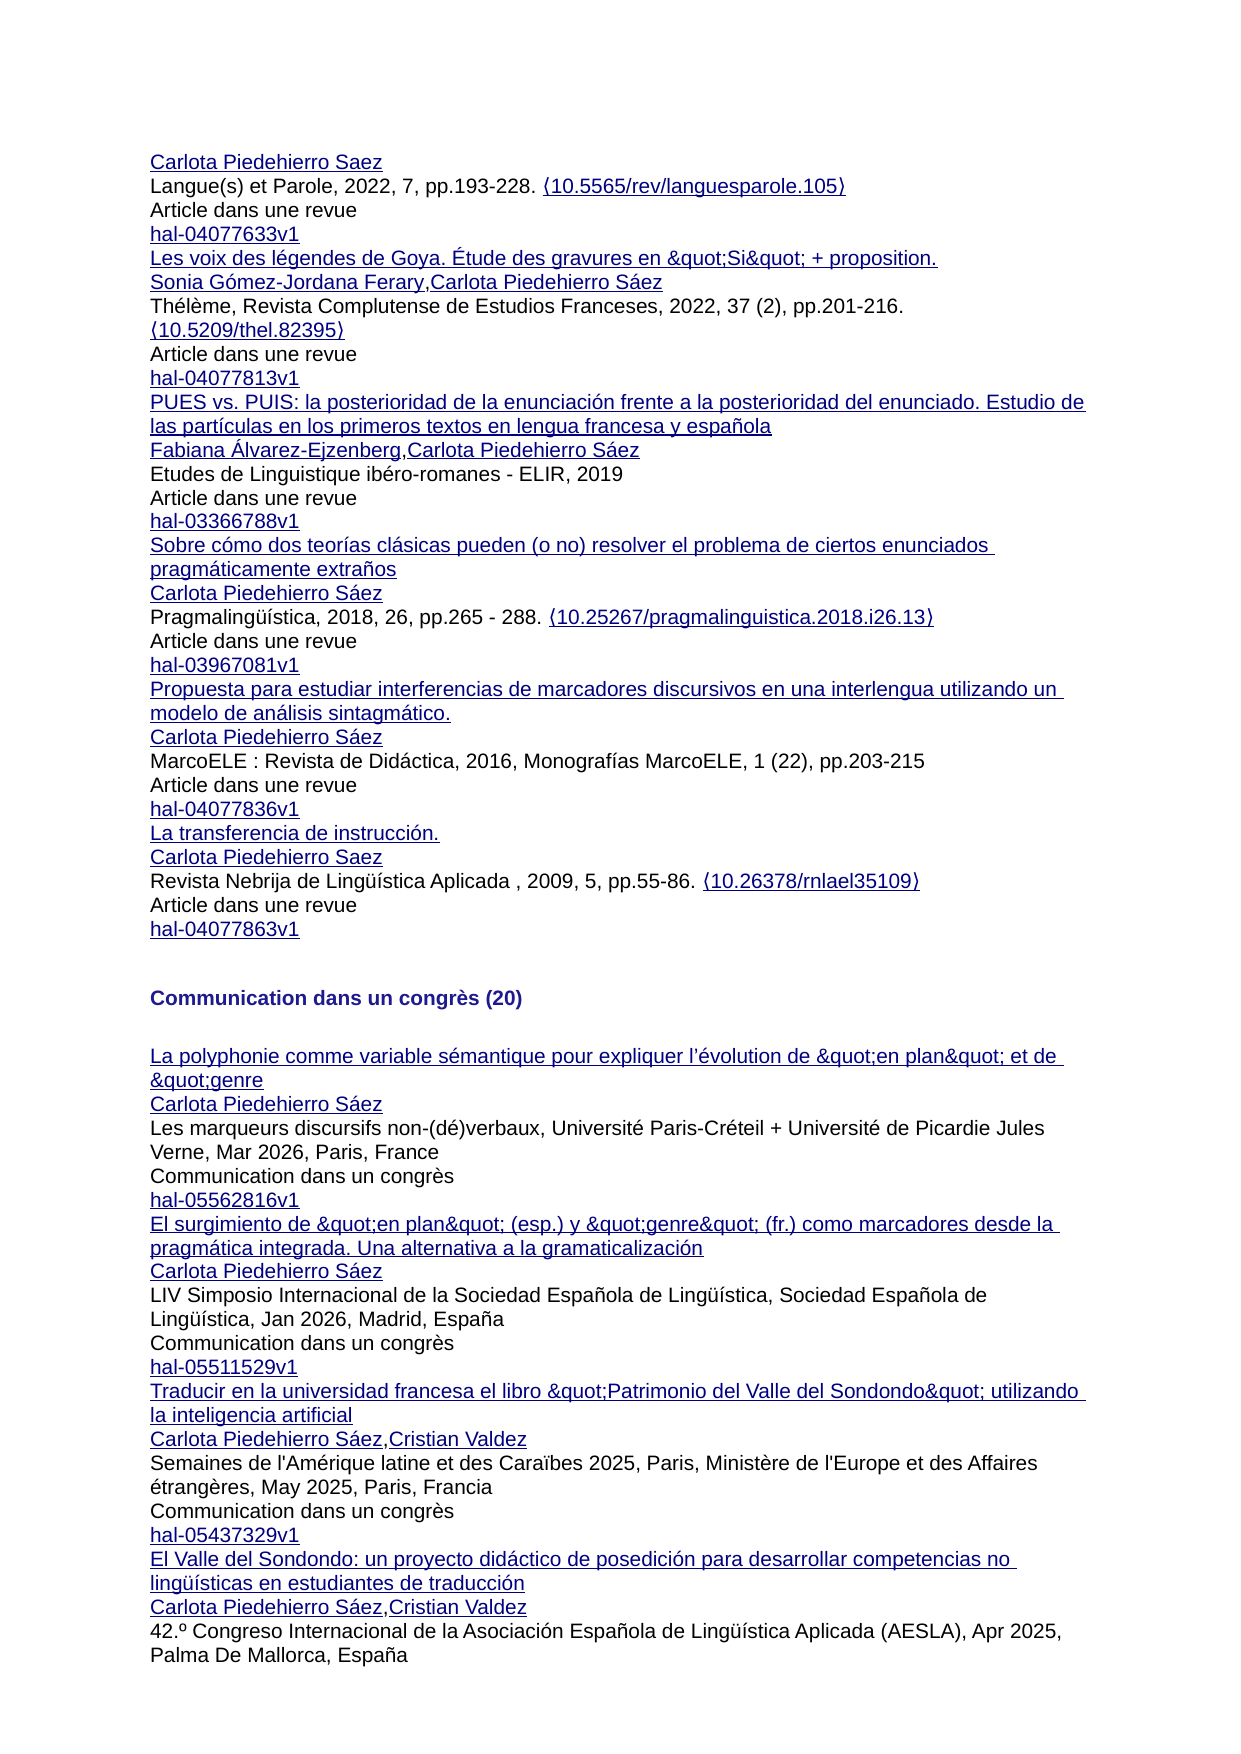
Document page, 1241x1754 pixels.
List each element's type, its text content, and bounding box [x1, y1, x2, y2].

table_cell La transferencia de instrucción. Carlota Piedehierro Saez Revista Nebrija de Lingüística Aplicada , 2009, 5, pp.55-86. ⟨10.26378/rnlael35109⟩ Article dans une revue hal-04077863v1 [150, 821, 1090, 941]
table_cell Sobre cómo dos teorías clásicas pueden (o no) resolver el problema de ciertos enunciados pragmáticamente extraños Carlota Piedehierro Sáez Pragmalingüística, 2018, 26, pp.265 - 288. ⟨10.25267/pragmalinguistica.2018.i26.13⟩ Article dans une revue hal-03967081v1 [150, 533, 1090, 677]
table_cell Carlota Piedehierro Saez Langue(s) et Parole, 2022, 7, pp.193-228. ⟨10.5565/rev/languesparole.105⟩ Article dans une revue hal-04077633v1 [150, 150, 1090, 246]
table_cell Traducir en la universidad francesa el libro &quot;Patrimonio del Valle del Sondondo&quot; utilizando la inteligencia artificial Carlota Piedehierro Sáez,Cristian Valdez Semaines de l'Amérique latine et des Caraïbes 2025, Paris, Ministère de l'Europe et des Affaires étrangères, May 2025, Paris, Francia Communication dans un congrès hal-05437329v1 [150, 1379, 1090, 1547]
table_cell El Valle del Sondondo: un proyecto didáctico de posedición para desarrollar competencias no lingüísticas en estudiantes de traducción Carlota Piedehierro Sáez,Cristian Valdez 42.º Congreso Internacional de la Asociación Española de Lingüística Aplicada (AESLA), Apr 2025, Palma De Mallorca, España [150, 1547, 1090, 1667]
table_cell El surgimiento de &quot;en plan&quot; (esp.) y &quot;genre&quot; (fr.) como marcadores desde la pragmática integrada. Una alternativa a la gramaticalización Carlota Piedehierro Sáez LIV Simposio Internacional de la Sociedad Española de Lingüística, Sociedad Española de Lingüística, Jan 2026, Madrid, España Communication dans un congrès hal-05511529v1 [150, 1211, 1090, 1379]
subtitle Communication dans un congrès (20) [150, 985, 1090, 1009]
table_header La polyphonie comme variable sémantique pour expliquer l’évolution de &quot;en plan&quot; et de &quot;genre Carlota Piedehierro Sáez Les marqueurs discursifs non-(dé)verbaux, Université Paris-Créteil + Université de Picardie Jules Verne, Mar 2026, Paris, France Communication dans un congrès hal-05562816v1 [150, 1044, 1090, 1211]
table_cell PUES vs. PUIS: la posterioridad de la enunciación frente a la posterioridad del enunciado. Estudio de las partículas en los primeros textos en lengua francesa y española Fabiana Álvarez-Ejzenberg,Carlota Piedehierro Sáez Etudes de Linguistique ibéro-romanes - ELIR, 2019 Article dans une revue hal-03366788v1 [150, 390, 1090, 533]
table_cell Propuesta para estudiar interferencias de marcadores discursivos en una interlengua utilizando un modelo de análisis sintagmático. Carlota Piedehierro Sáez MarcoELE : Revista de Didáctica, 2016, Monografías MarcoELE, 1 (22), pp.203-215 Article dans une revue hal-04077836v1 [150, 677, 1090, 821]
table_cell Les voix des légendes de Goya. Étude des gravures en &quot;Si&quot; + proposition. Sonia Gómez-Jordana Ferary,Carlota Piedehierro Sáez Thélème, Revista Complutense de Estudios Franceses, 2022, 37 (2), pp.201-216. ⟨10.5209/thel.82395⟩ Article dans une revue hal-04077813v1 [150, 246, 1090, 389]
